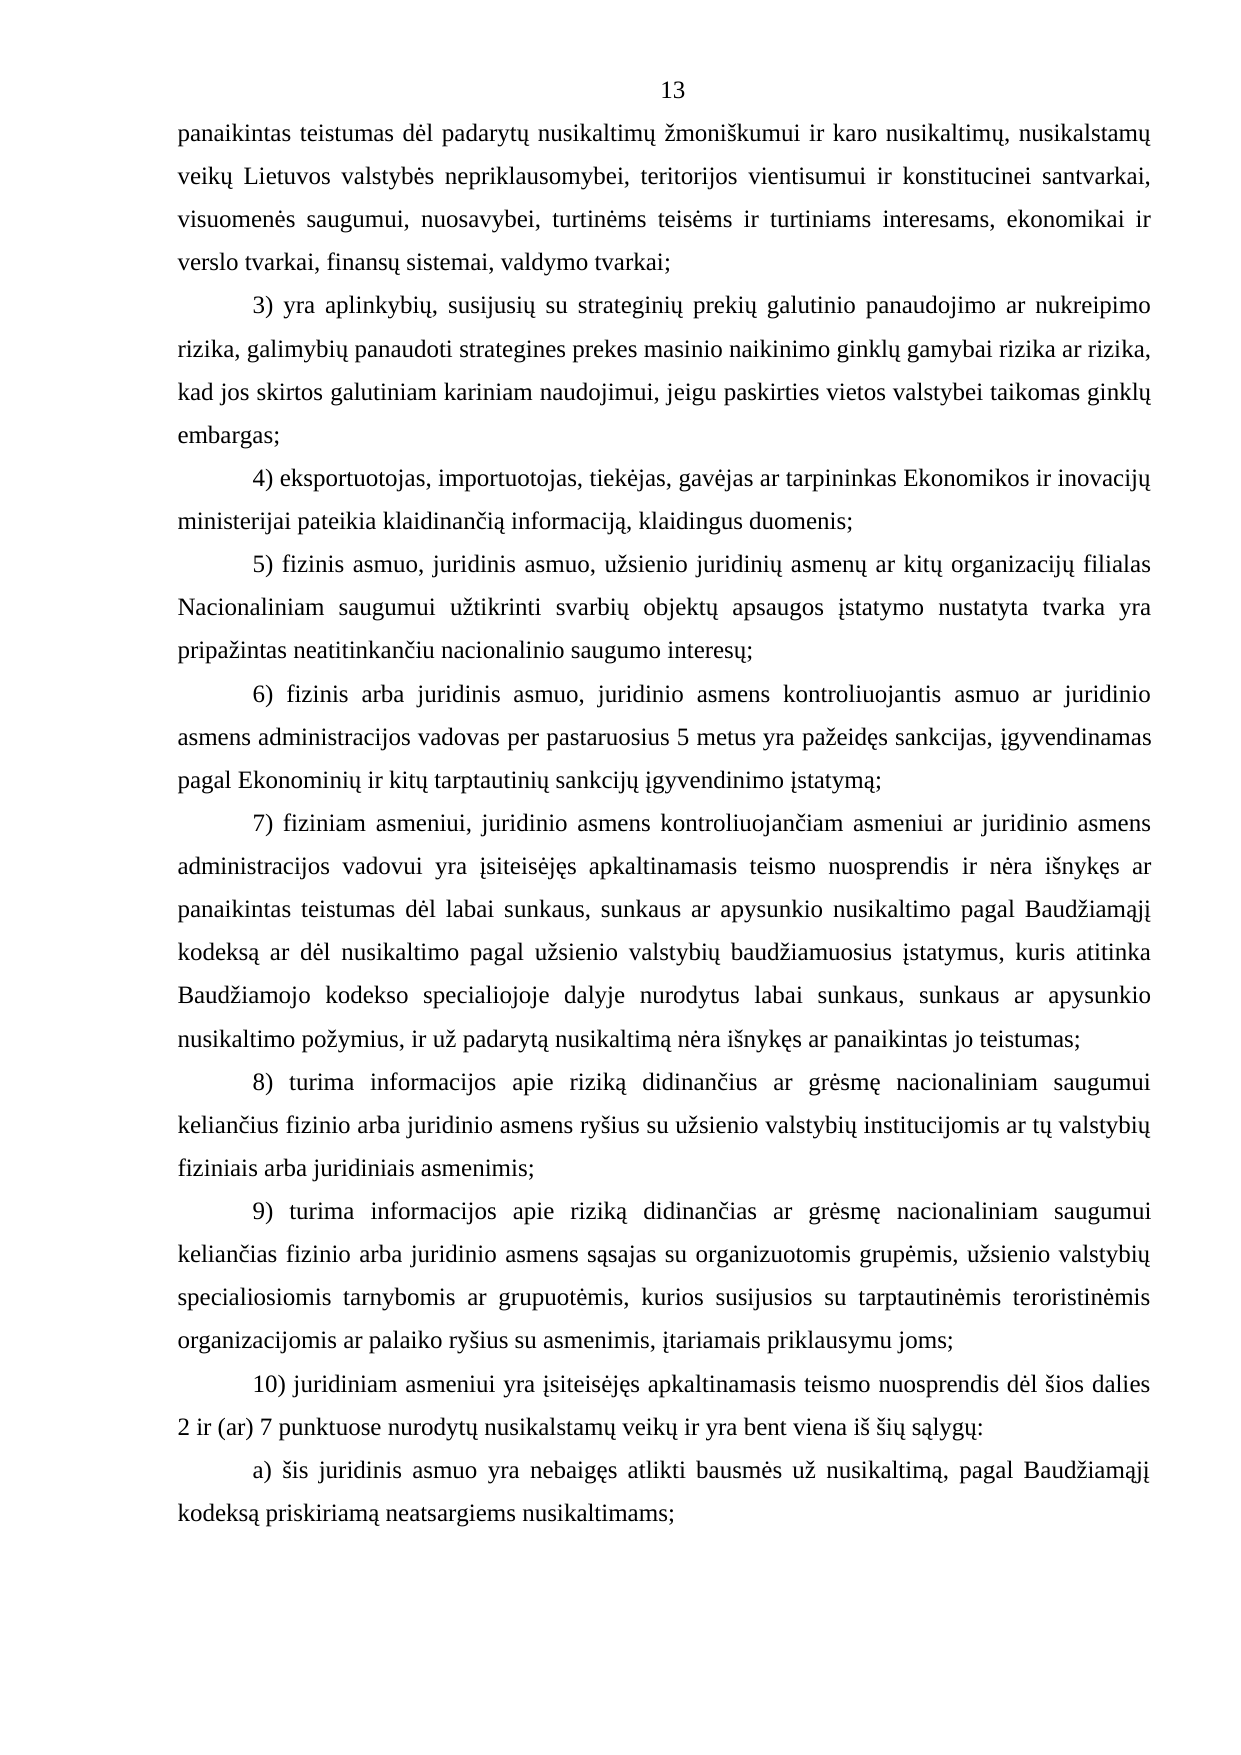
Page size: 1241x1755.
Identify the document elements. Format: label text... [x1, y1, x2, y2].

text 6) fizinis arba juridinis asmuo, juridinio asmens kontroliuojantis asmuo ar juridinio asmens administracijos vadovas per pastaruosius 5 metus yra pažeidęs sankcijas, įgyvendinamas pagal Ekonominių ir kitų tarptautinių sankcijų įgyvendinimo įstatymą; [177, 679, 1152, 794]
text 7) fiziniam asmeniui, juridinio asmens kontroliuojančiam asmeniui ar juridinio asmens administracijos vadovui yra įsiteisėjęs apkaltinamasis teismo nuosprendis ir nėra išnykęs ar panaikintas teistumas dėl labai sunkaus, sunkaus ar apysunkio nusikaltimo pagal Baudžiamąjį kodeksą ar dėl nusikaltimo pagal užsienio valstybių baudžiamuosius įstatymus, kuris atitinka Baudžiamojo kodekso specialiojoje dalyje nurodytus labai sunkaus, sunkaus ar apysunkio nusikaltimo požymius, ir už padarytą nusikaltimą nėra išnykęs ar panaikintas jo teistumas; [177, 808, 1152, 1052]
text 8) turima informacijos apie riziką didinančius ar grėsmę nacionaliniam saugumui keliančius fizinio arba juridinio asmens ryšius su užsienio valstybių institucijomis ar tų valstybių fiziniais arba juridiniais asmenimis; [177, 1067, 1152, 1182]
text 10) juridiniam asmeniui yra įsiteisėjęs apkaltinamasis teismo nuosprendis dėl šios dalies 2 ir (ar) 7 punktuose nurodytų nusikalstamų veikų ir yra bent viena iš šių sąlygų: [177, 1369, 1152, 1441]
text panaikintas teistumas dėl padarytų nusikaltimų žmoniškumui ir karo nusikaltimų, nusikalstamų veikų Lietuvos valstybės nepriklausomybei, teritorijos vientisumui ir konstitucinei santvarkai, visuomenės saugumui, nuosavybei, turtinėms teisėms ir turtiniams interesams, ekonomikai ir verslo tvarkai, finansų sistemai, valdymo tvarkai; [177, 118, 1152, 276]
text 3) yra aplinkybių, susijusių su strateginių prekių galutinio panaudojimo ar nukreipimo rizika, galimybių panaudoti strategines prekes masinio naikinimo ginklų gamybai rizika ar rizika, kad jos skirtos galutiniam kariniam naudojimui, jeigu paskirties vietos valstybei taikomas ginklų embargas; [177, 291, 1152, 449]
text a) šis juridinis asmuo yra nebaigęs atlikti bausmės už nusikaltimą, pagal Baudžiamąjį kodeksą priskiriamą neatsargiems nusikaltimams; [177, 1455, 1152, 1527]
text 9) turima informacijos apie riziką didinančias ar grėsmę nacionaliniam saugumui keliančias fizinio arba juridinio asmens sąsajas su organizuotomis grupėmis, užsienio valstybių specialiosiomis tarnybomis ar grupuotėmis, kurios susijusios su tarptautinėmis teroristinėmis organizacijomis ar palaiko ryšius su asmenimis, įtariamais priklausymu joms; [177, 1196, 1152, 1354]
text 4) eksportuotojas, importuotojas, tiekėjas, gavėjas ar tarpininkas Ekonomikos ir inovacijų ministerijai pateikia klaidinančią informaciją, klaidingus duomenis; [177, 463, 1152, 535]
text 5) fizinis asmuo, juridinis asmuo, užsienio juridinių asmenų ar kitų organizacijų filialas Nacionaliniam saugumui užtikrinti svarbių objektų apsaugos įstatymo nustatyta tvarka yra pripažintas neatitinkančiu nacionalinio saugumo interesų; [177, 549, 1152, 664]
